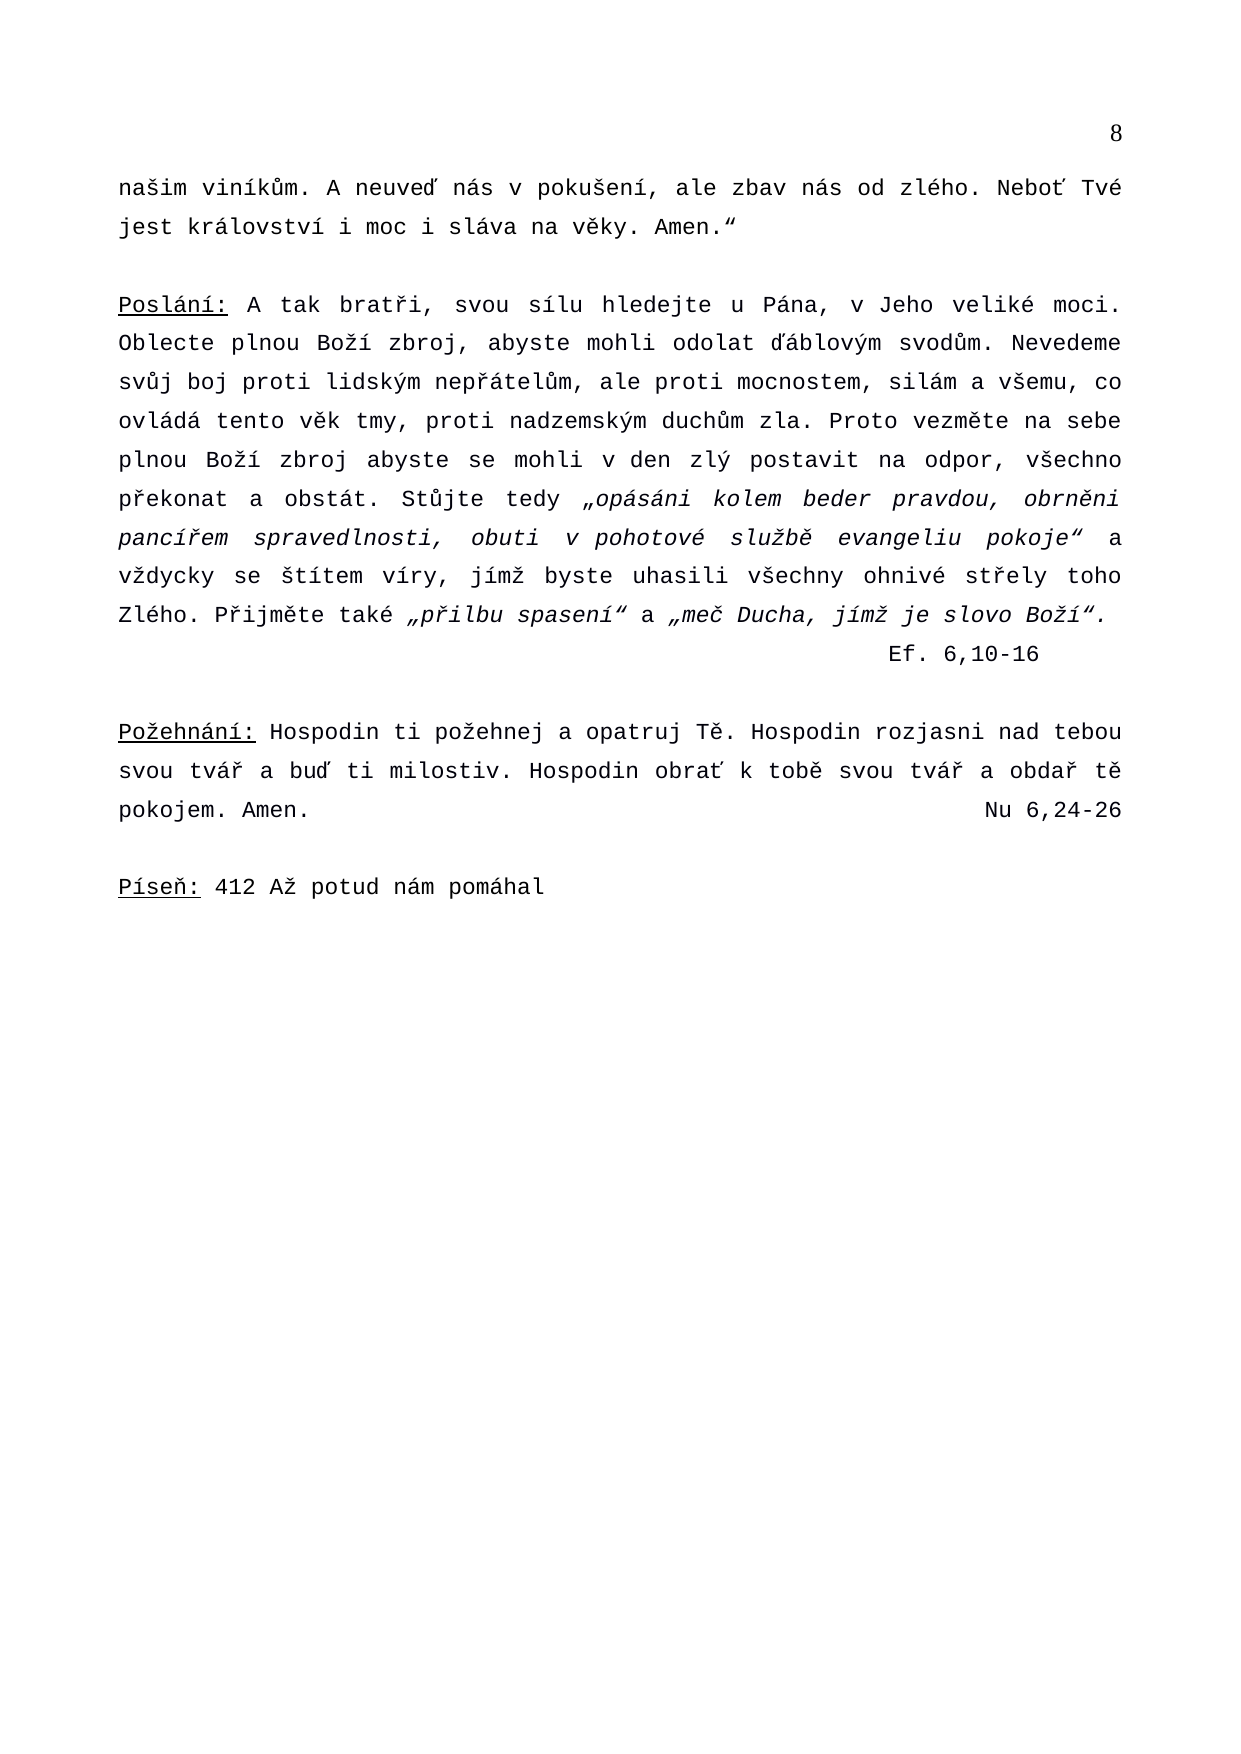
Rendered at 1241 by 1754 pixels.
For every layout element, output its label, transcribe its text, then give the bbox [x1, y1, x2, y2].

text Poslání: A tak bratři, svou sílu hledejte u Pána, v Jeho veliké moci. Oblecte plnou Boží zbroj, abyste mohli odolat ďáblovým svodům. Nevedeme svůj boj proti lidským nepřátelům, ale proti mocnostem, silám a všemu, co ovládá tento věk tmy, proti nadzemským duchům zla. Proto vezměte na sebe plnou Boží zbroj abyste se mohli v den zlý postavit na odpor, všechno překonat a obstát. Stůjte tedy „opásáni kolem beder pravdou, obrněni pancířem spravedlnosti, obuti v pohotové službě evangeliu pokoje“ a vždycky se štítem víry, jímž byste uhasili všechny ohnivé střely toho Zlého. Přijměte také „přilbu spasení“ a „meč Ducha, jímž je slovo Boží“. [118, 293, 1122, 630]
text Požehnání: Hospodin ti požehnej a opatruj Tě. Hospodin rozjasni nad tebou svou tvář a buď ti milostiv. Hospodin obrať k tobě svou tvář a obdař tě pokojem. Amen. Nu 6,24-26 [118, 720, 1122, 824]
text Ef. 6,10-16 [118, 643, 1122, 668]
text Píseň: 412 Až potud nám pomáhal [118, 876, 1122, 902]
text našim viníkům. A neuveď nás v pokušení, ale zbav nás od zlého. Neboť Tvé jest království i moc i sláva na věky. Amen.“ [118, 176, 1122, 241]
